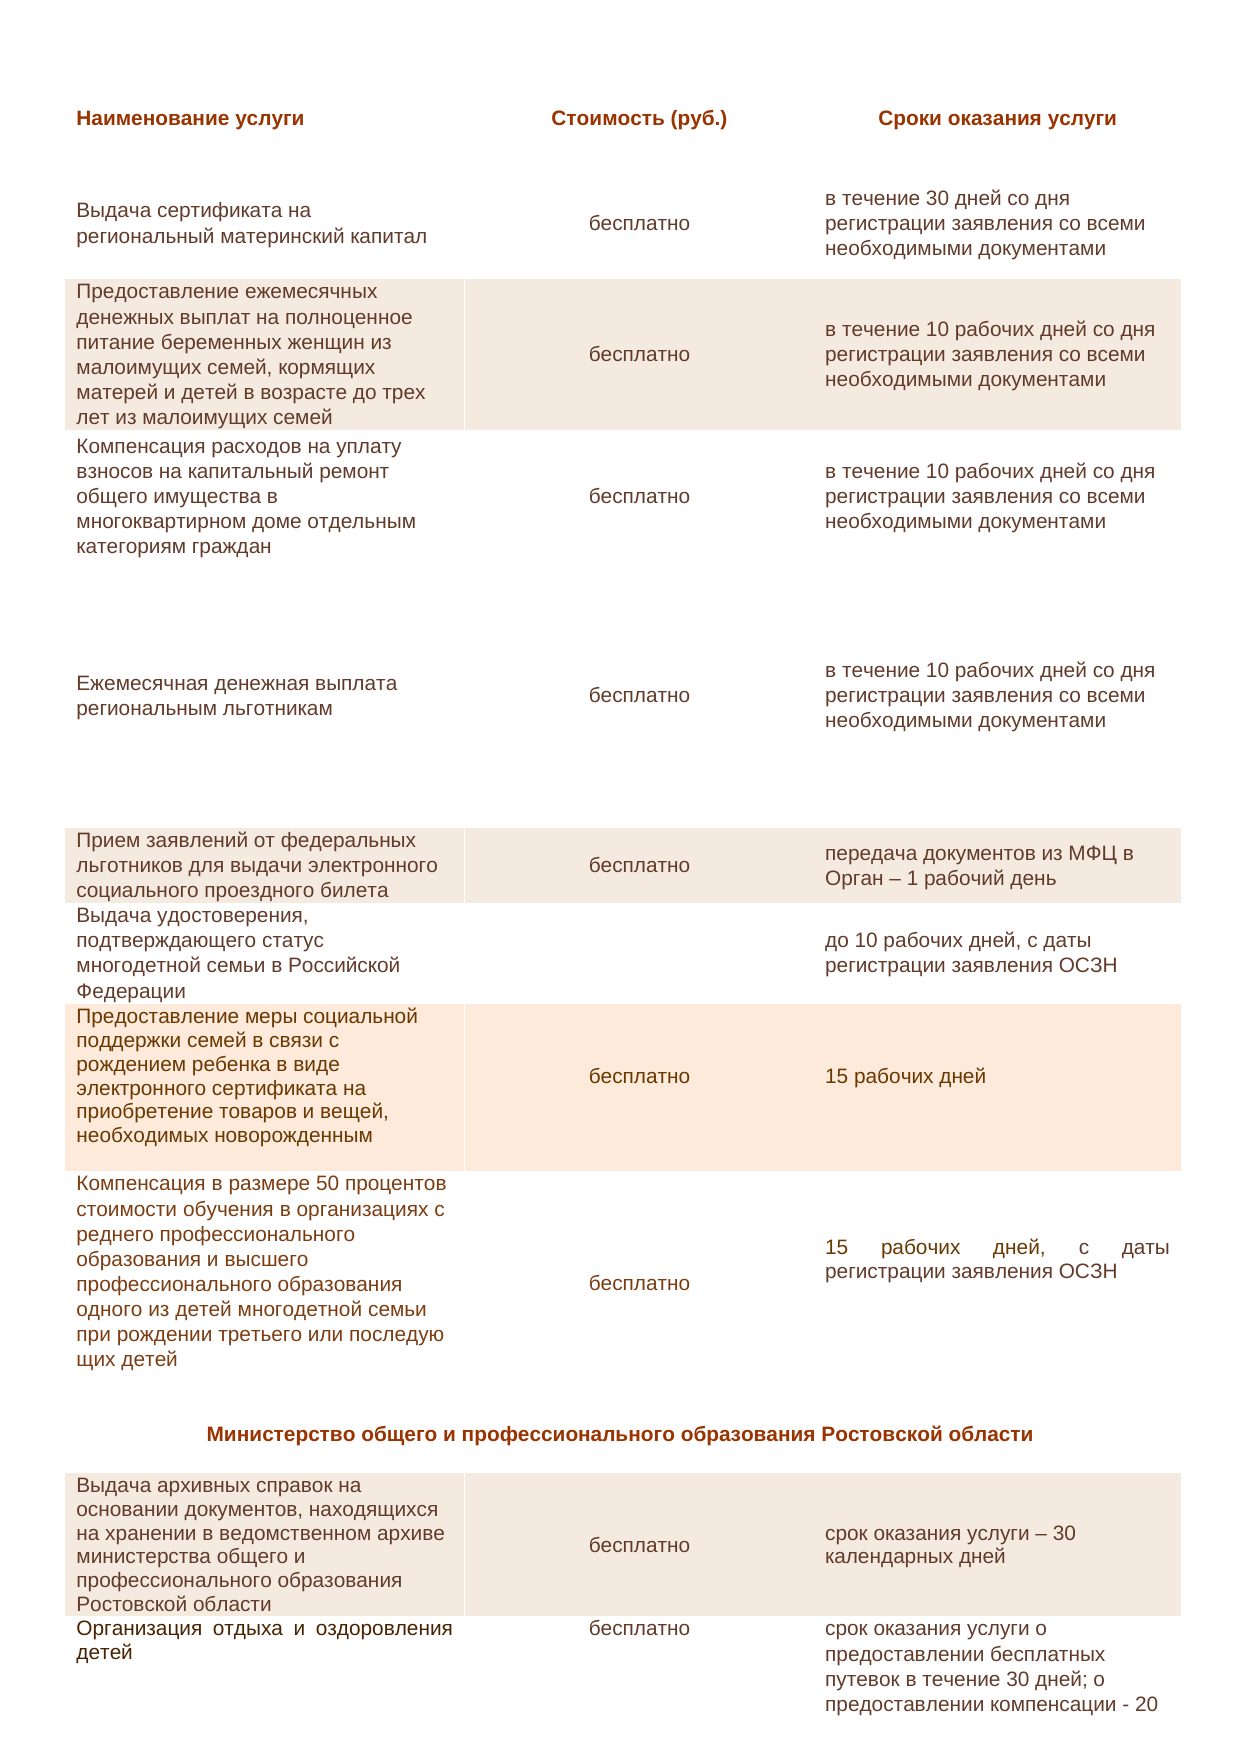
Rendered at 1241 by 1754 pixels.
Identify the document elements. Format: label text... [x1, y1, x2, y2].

table_cell бесплатно [465, 430, 814, 563]
table_cell 15 рабочих дней, с даты регистрации заявления ОСЗН [814, 1171, 1181, 1396]
table_cell Предоставление меры социальной поддержки семей в связи с рождением ребенка в виде электронного сертификата на приобретение товаров и вещей, необходимых новорожденным [65, 1004, 464, 1171]
table_cell Компенсация в размере 50 процентов стоимости обучения в организациях среднего профессионального образования и высшего профессионального образования одного из детей многодетной семьи при рождении третьего или последующих детей [65, 1171, 464, 1396]
table_cell срок оказания услуги – 30 календарных дней [814, 1473, 1181, 1616]
table_cell [814, 135, 1181, 167]
table_cell Министерство общего и профессионального образования Ростовской области [65, 1396, 1181, 1472]
table_header Стоимость (руб.) [465, 102, 814, 135]
table_cell 15 рабочих дней [814, 1004, 1181, 1171]
table_cell Выдача архивных справок на основании документов, находящихся на хранении в ведомственном архиве министерства общего и профессионального образования Ростовской области [65, 1473, 464, 1616]
table_cell [465, 903, 814, 1003]
table_cell Выдача сертификата на региональный материнский капитал [65, 168, 464, 279]
table_cell бесплатно [465, 1473, 814, 1616]
table_header Сроки оказания услуги [814, 102, 1181, 135]
table_cell в течение 30 дней со дня регистрации заявления со всеми необходимыми документами [814, 168, 1181, 279]
table_cell бесплатно [465, 1616, 814, 1716]
table_cell [465, 135, 814, 167]
table_cell бесплатно [465, 1171, 814, 1396]
table_cell Выдача удостоверения, подтверждающего статус многодетной семьи в Российской Федерации [65, 903, 464, 1003]
table_cell бесплатно [465, 1004, 814, 1171]
table_cell до 10 рабочих дней, с даты регистрации заявления ОСЗН [814, 903, 1181, 1003]
table_cell бесплатно [465, 168, 814, 279]
table_cell в течение 10 рабочих дней со дня регистрации заявления со всеми необходимыми документами [814, 430, 1181, 563]
table_cell в течение 10 рабочих дней со дня регистрации заявления со всеми необходимыми документами [814, 279, 1181, 430]
table_cell Организация отдыха и оздоровления детей [65, 1616, 464, 1716]
table_cell бесплатно [465, 563, 814, 828]
table_header Наименование услуги [65, 102, 464, 135]
table_cell передача документов из МФЦ в Орган – 1 рабочий день [814, 828, 1181, 903]
table_cell в течение 10 рабочих дней со дня регистрации заявления со всеми необходимыми документами [814, 563, 1181, 828]
table_cell Предоставление ежемесячных денежных выплат на полноценное питание беременных женщин из малоимущих семей, кормящих матерей и детей в возрасте до трех лет из малоимущих семей [65, 279, 464, 430]
table_cell Компенсация расходов на уплату взносов на капитальный ремонт общего имущества в многоквартирном доме отдельным категориям граждан [65, 430, 464, 563]
table_cell [65, 135, 464, 167]
table_cell Прием заявлений от федеральных льготников для выдачи электронного социального проездного билета [65, 828, 464, 903]
table_cell бесплатно [465, 828, 814, 903]
table_cell срок оказания услуги о предоставлении бесплатных путевок в течение 30 дней; о предоставлении компенсации - 20 [814, 1616, 1181, 1716]
table_cell бесплатно [465, 279, 814, 430]
table_cell Ежемесячная денежная выплата региональным льготникам [65, 563, 464, 828]
